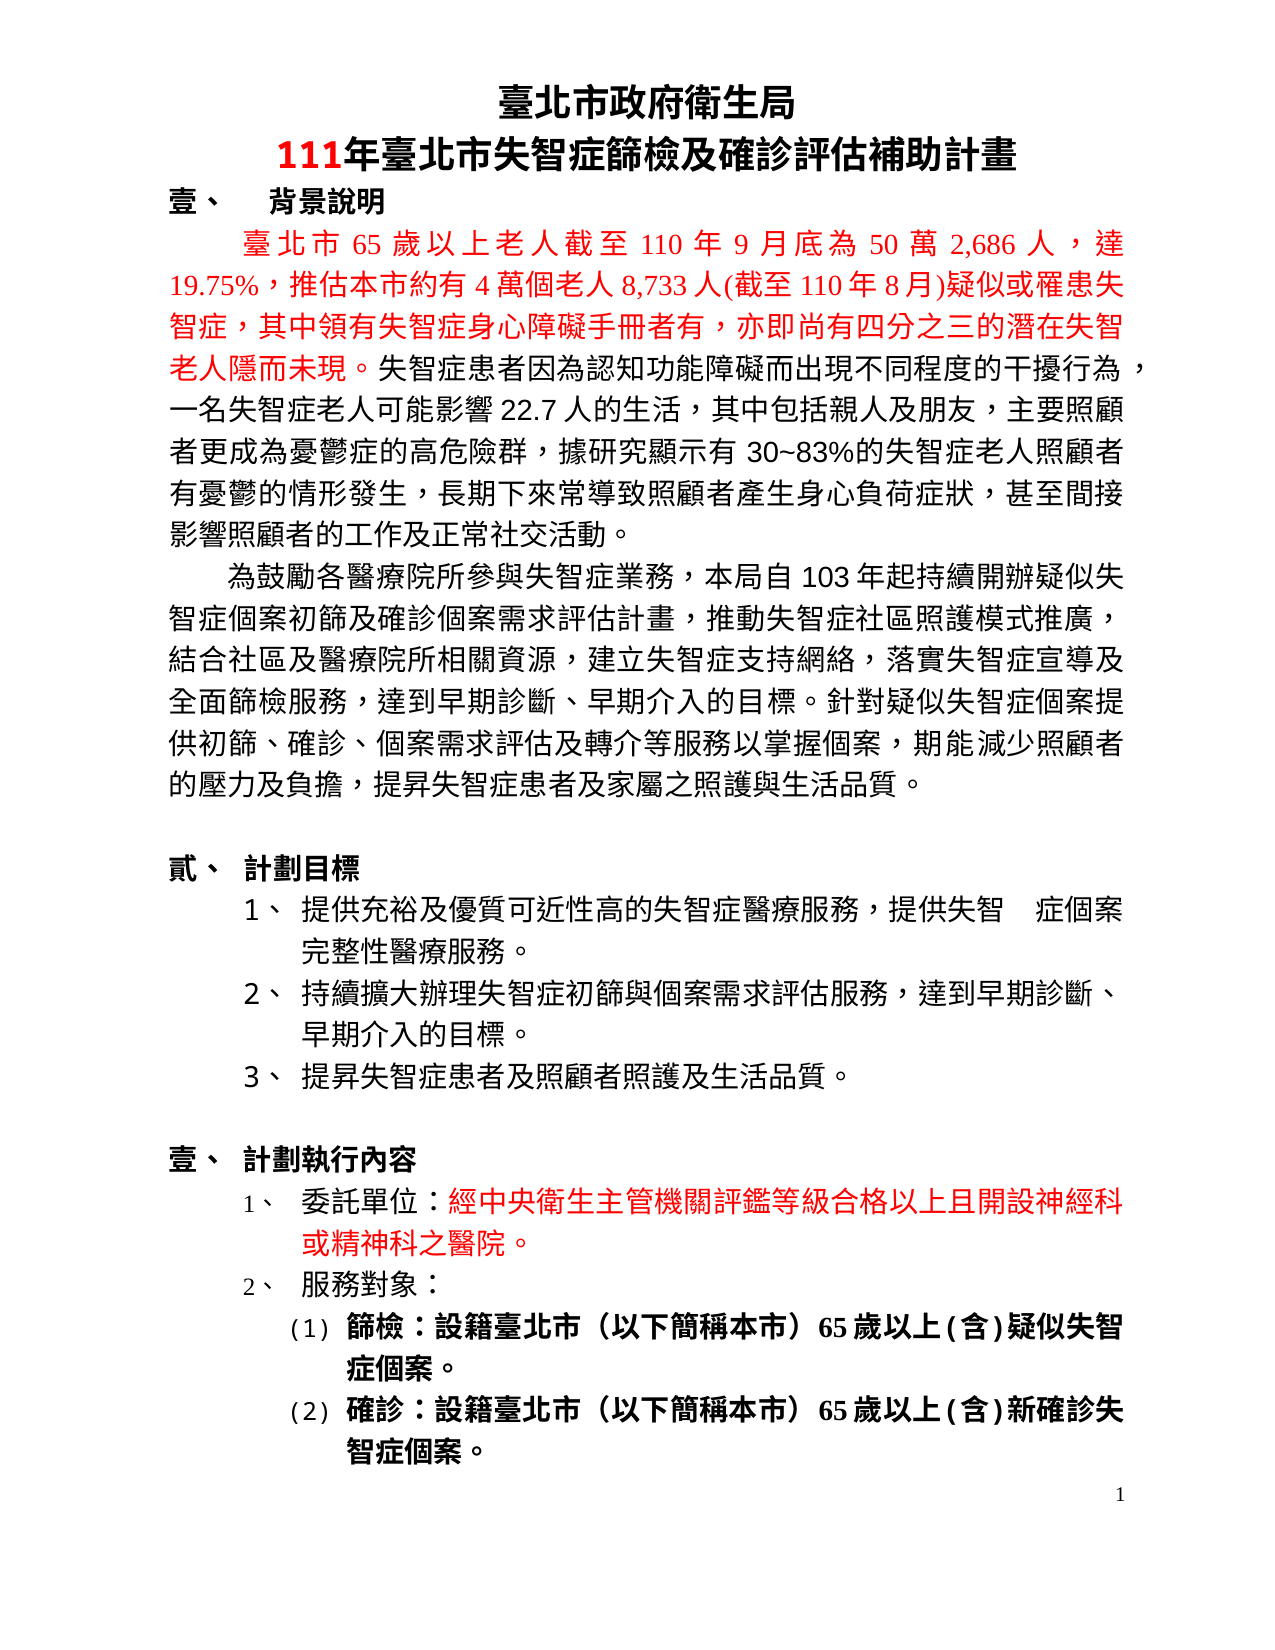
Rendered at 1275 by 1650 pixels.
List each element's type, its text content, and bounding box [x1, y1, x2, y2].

list 委託單位：經中央衛生主管機關評鑑等級合格以上且開設神經科或精神科之醫院。 [243, 1179, 1125, 1262]
list 計劃執行內容 [169, 1137, 1125, 1179]
list 提供充裕及優質可近性高的失智症醫療服務，提供失智 症個案完整性醫療服務。 [243, 887, 1125, 971]
list 篩檢：設籍臺北市（以下簡稱本市）65歲以上(含)疑似失智症個案。 [287, 1304, 1125, 1387]
list 背景說明 [169, 179, 1125, 221]
text 臺北市65歲以上老人截至110年9月底為50萬2,686人，達19.75%，推估本市約有4萬個老人8,733人(截至110年8月)疑似或罹患失智症，其中領有失智症身心障礙手冊者有，亦即尚有四分之三的潛在失智老人隱而未現。失智症患者因為認知功能障礙而出現不同程度的干擾行為，一名失智症老人可能影響22.7人的生活，其中包括親人及朋友，主要照顧者更成為憂鬱症的高危險群，據研究顯示有30~83%的失智症老人照顧者有憂鬱的情形發生，長期下來常導致照顧者產生身心負荷症狀，甚至間接影響照顧者的工作及正常社交活動。 [154, 221, 1125, 554]
list 提昇失智症患者及照顧者照護及生活品質。 [243, 1054, 1125, 1096]
text 臺北市政府衛生局 [169, 75, 1125, 127]
list 服務對象： [243, 1262, 1125, 1304]
list 持續擴大辦理失智症初篩與個案需求評估服務，達到早期診斷、早期介入的目標。 [243, 971, 1125, 1054]
text 為鼓勵各醫療院所參與失智症業務，本局自103年起持續開辦疑似失智症個案初篩及確診個案需求評估計畫，推動失智症社區照護模式推廣，結合社區及醫療院所相關資源，建立失智症支持網絡，落實失智症宣導及全面篩檢服務，達到早期診斷、早期介入的目標。針對疑似失智症個案提供初篩、確診、個案需求評估及轉介等服務以掌握個案，期能減少照顧者的壓力及負擔，提昇失智症患者及家屬之照護與生活品質。 [169, 554, 1125, 804]
list 計劃目標 [169, 846, 1125, 887]
text 111年臺北市失智症篩檢及確診評估補助計畫 [169, 127, 1125, 179]
list 確診：設籍臺北市（以下簡稱本市）65歲以上(含)新確診失智症個案。 [287, 1387, 1125, 1471]
